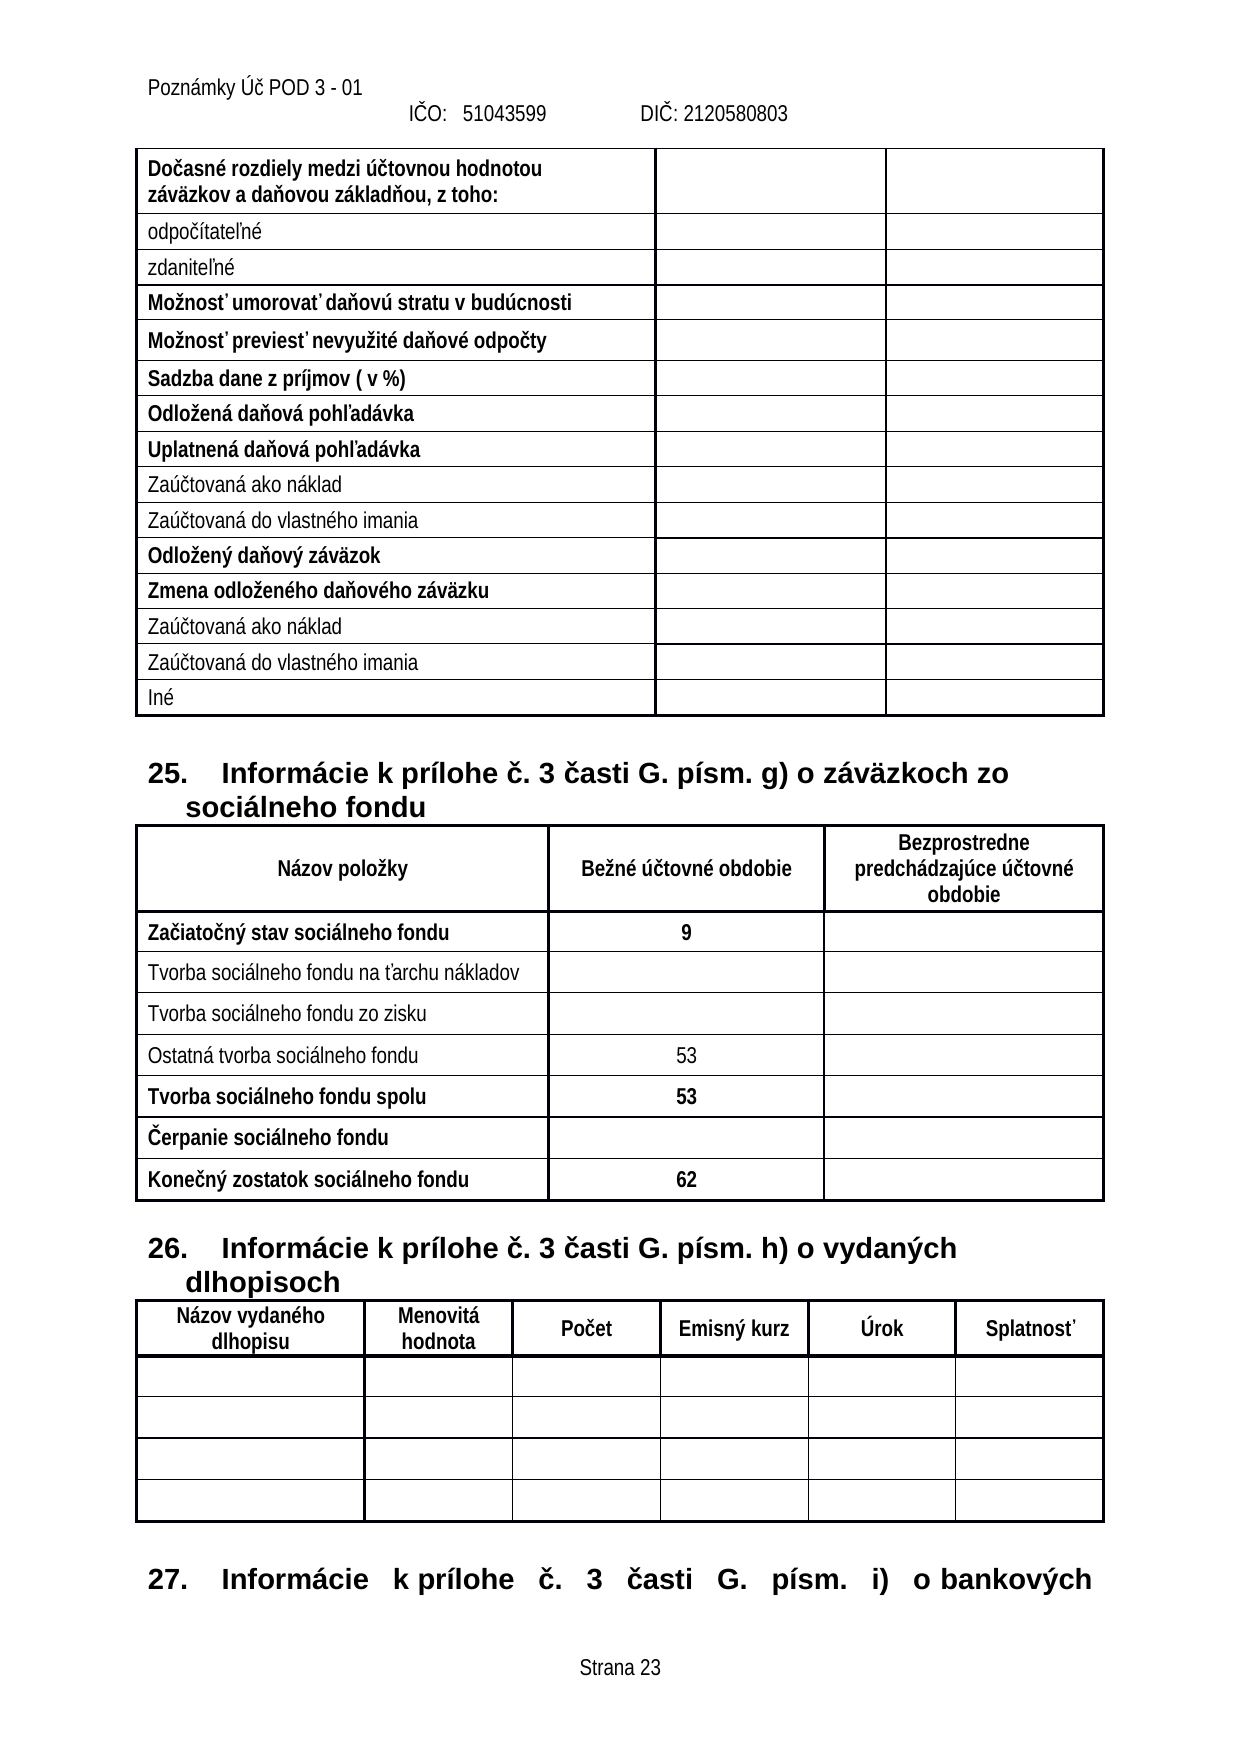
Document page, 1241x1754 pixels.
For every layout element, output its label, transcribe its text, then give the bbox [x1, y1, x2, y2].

table_cell Iné [138, 680, 654, 714]
table_cell 9 [550, 913, 823, 951]
table_cell Zaúčtovaná do vlastného imania [138, 503, 654, 537]
table_header Emisný kurz [662, 1302, 807, 1354]
table_cell [657, 574, 885, 608]
table_header Splatnosť [957, 1302, 1102, 1354]
table_header Názov položky [138, 827, 547, 909]
table_cell [513, 1397, 660, 1437]
table_cell [887, 609, 1102, 643]
table_cell [825, 1076, 1102, 1116]
table_cell [809, 1480, 955, 1520]
table_cell [887, 432, 1102, 466]
table_cell 53 [550, 1076, 823, 1116]
table_cell [661, 1439, 808, 1478]
title Informácie k prílohe č. 3 časti G. písm. h) o vydaných dlhopisoch [148, 1231, 1092, 1298]
table_cell [657, 432, 885, 466]
table_cell Zaúčtovaná ako náklad [138, 609, 654, 643]
title Informácie k prílohe č. 3 časti G. písm. i) o bankových [148, 1562, 1092, 1596]
table_cell [887, 467, 1102, 502]
table_cell [657, 609, 885, 643]
table_cell [887, 149, 1102, 213]
table_cell Tvorba sociálneho fondu spolu [138, 1076, 547, 1116]
table_cell Dočasné rozdiely medzi účtovnou hodnotou záväzkov a daňovou základňou, z toho: [138, 149, 654, 213]
table_cell [138, 1439, 363, 1478]
table_cell [956, 1439, 1102, 1478]
table_cell [657, 286, 885, 318]
table_cell [887, 503, 1102, 537]
table_cell [809, 1439, 955, 1478]
table_cell [887, 250, 1102, 284]
table_cell [657, 149, 885, 213]
table_cell [825, 1159, 1102, 1199]
table_cell [887, 214, 1102, 249]
table_header Názov vydaného dlhopisu [138, 1302, 363, 1354]
table_cell Ostatná tvorba sociálneho fondu [138, 1035, 547, 1075]
table_cell Zmena odloženého daňového záväzku [138, 574, 654, 608]
table_cell [366, 1480, 512, 1520]
table_cell [825, 993, 1102, 1034]
table_cell [825, 1035, 1102, 1075]
table_cell [657, 503, 885, 537]
table_cell [809, 1358, 955, 1396]
table_cell Odložený daňový záväzok [138, 538, 654, 572]
table_cell [887, 574, 1102, 608]
table_cell [661, 1480, 808, 1520]
table_cell Možnosť umorovať daňovú stratu v budúcnosti [138, 286, 654, 318]
table_cell Uplatnená daňová pohľadávka [138, 432, 654, 466]
table_header Počet [514, 1302, 659, 1354]
table_cell [513, 1358, 660, 1396]
table_cell [657, 539, 885, 572]
table_cell Tvorba sociálneho fondu na ťarchu nákladov [138, 952, 547, 992]
table_cell [657, 214, 885, 249]
table_header Bežné účtovné obdobie [550, 827, 823, 909]
table_cell Začiatočný stav sociálneho fondu [138, 913, 547, 951]
table_cell [887, 645, 1102, 679]
table_cell [956, 1480, 1102, 1520]
table_cell [550, 1118, 823, 1158]
table_cell [657, 680, 885, 714]
table_cell [138, 1397, 363, 1437]
table_cell [825, 1118, 1102, 1158]
table_cell [657, 645, 885, 679]
table_cell [887, 396, 1102, 431]
table_cell [887, 539, 1102, 572]
table_cell odpočítateľné [138, 214, 654, 249]
table_cell Zaúčtovaná ako náklad [138, 467, 654, 502]
table_cell [657, 396, 885, 431]
table_cell [138, 1480, 363, 1520]
table_cell [513, 1439, 660, 1478]
table_cell [366, 1439, 512, 1478]
table_cell [657, 320, 885, 360]
table_cell [887, 361, 1102, 395]
table_cell [550, 952, 823, 992]
table_header Úrok [810, 1302, 954, 1354]
table_cell [513, 1480, 660, 1520]
table_cell [887, 286, 1102, 318]
table_cell [825, 952, 1102, 992]
table_cell zdaniteľné [138, 250, 654, 284]
table_cell 53 [550, 1035, 823, 1075]
table_cell [550, 993, 823, 1034]
table_cell [887, 680, 1102, 714]
table_cell [887, 320, 1102, 360]
table_cell Tvorba sociálneho fondu zo zisku [138, 993, 547, 1034]
table_header Menovitá hodnota [366, 1302, 511, 1354]
table_cell [825, 913, 1102, 951]
table_cell [657, 250, 885, 284]
table_cell Sadzba dane z príjmov ( v %) [138, 361, 654, 395]
table_cell [138, 1358, 363, 1396]
table_cell [657, 467, 885, 502]
table_cell Konečný zostatok sociálneho fondu [138, 1159, 547, 1199]
table_cell [661, 1397, 808, 1437]
table_cell 62 [550, 1159, 823, 1199]
table_cell Zaúčtovaná do vlastného imania [138, 644, 654, 679]
table_cell [956, 1358, 1102, 1396]
table_cell [657, 361, 885, 395]
table_cell Možnosť previesť nevyužité daňové odpočty [138, 320, 654, 360]
table_header Bezprostredne predchádzajúce účtovné obdobie [826, 827, 1102, 909]
table_cell Odložená daňová pohľadávka [138, 396, 654, 431]
table_cell Čerpanie sociálneho fondu [138, 1118, 547, 1158]
table_cell [366, 1358, 512, 1396]
table_cell [809, 1397, 955, 1437]
title Informácie k prílohe č. 3 časti G. písm. g) o záväzkoch zo sociálneho fondu [148, 757, 1092, 824]
table_cell [956, 1397, 1102, 1437]
table_cell [661, 1358, 808, 1396]
table_cell [366, 1397, 512, 1437]
